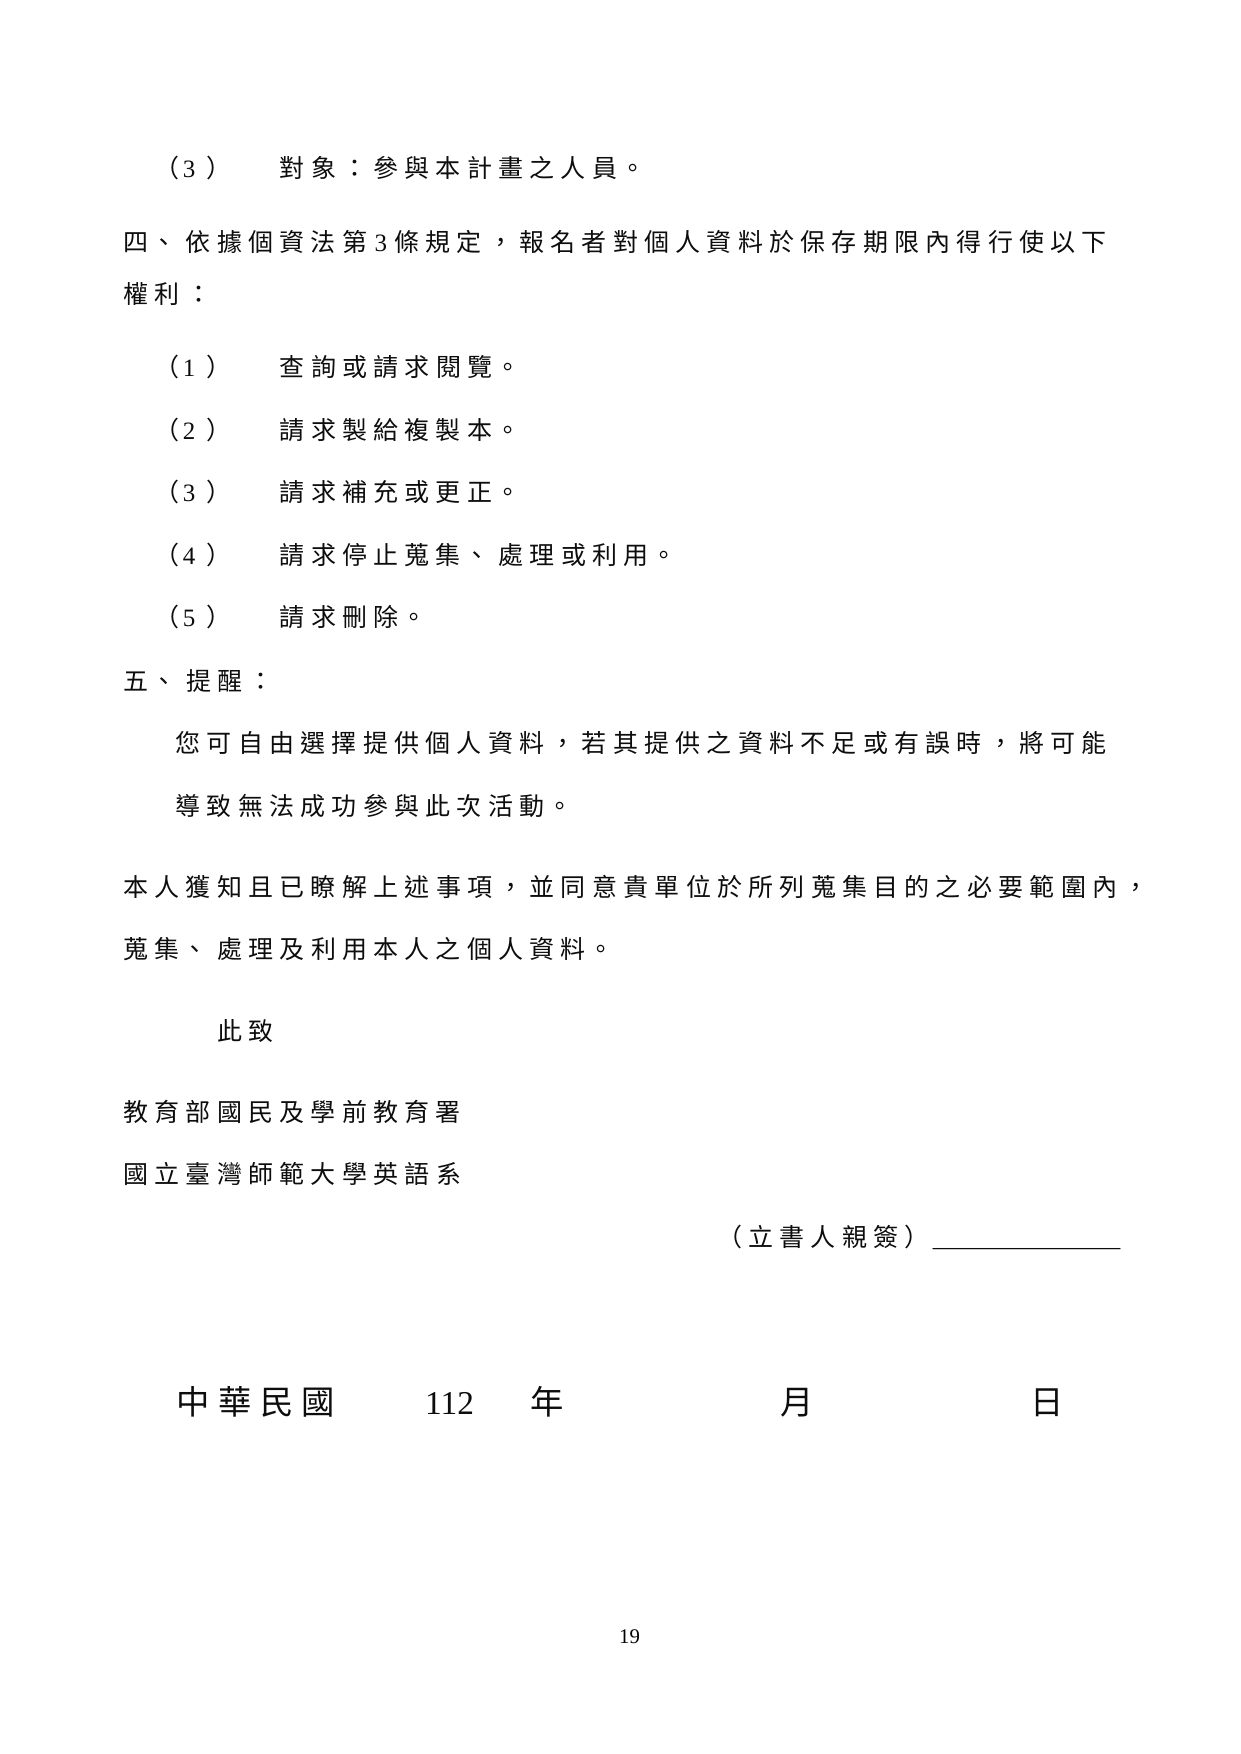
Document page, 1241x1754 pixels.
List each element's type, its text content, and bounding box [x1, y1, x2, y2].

list 請求刪除。 [150, 564, 1120, 626]
text 五、提醒： [120, 637, 1120, 700]
list 請求補充或更正。 [150, 439, 1120, 501]
text 國立臺灣師範大學英語系 [120, 1131, 1070, 1194]
list 請求停止蒐集、處理或利用。 [150, 501, 1120, 564]
text 本人獲知且已瞭解上述事項，並同意貴單位於所列蒐集目的之必要範圍內，蒐集、處理及利用本人之個人資料。 [120, 844, 1120, 969]
text 此致 [170, 987, 1120, 1050]
list 請求製給複製本。 [150, 376, 1120, 439]
list 查詢或請求閱覽。 [150, 314, 1120, 376]
text 教育部國民及學前教育署 [120, 1069, 1070, 1131]
text 四、依據個資法第3條規定，報名者對個人資料於保存期限內得行使以下權利： [120, 189, 1120, 314]
text 中華民國 112 年 月 日 [120, 1319, 1120, 1444]
text 您可自由選擇提供個人資料，若其提供之資料不足或有誤時，將可能導致無法成功參與此次活動。 [169, 700, 1120, 825]
list 對象：參與本計畫之人員。 [150, 115, 1120, 177]
text （立書人親簽）_______________ [170, 1194, 1120, 1256]
